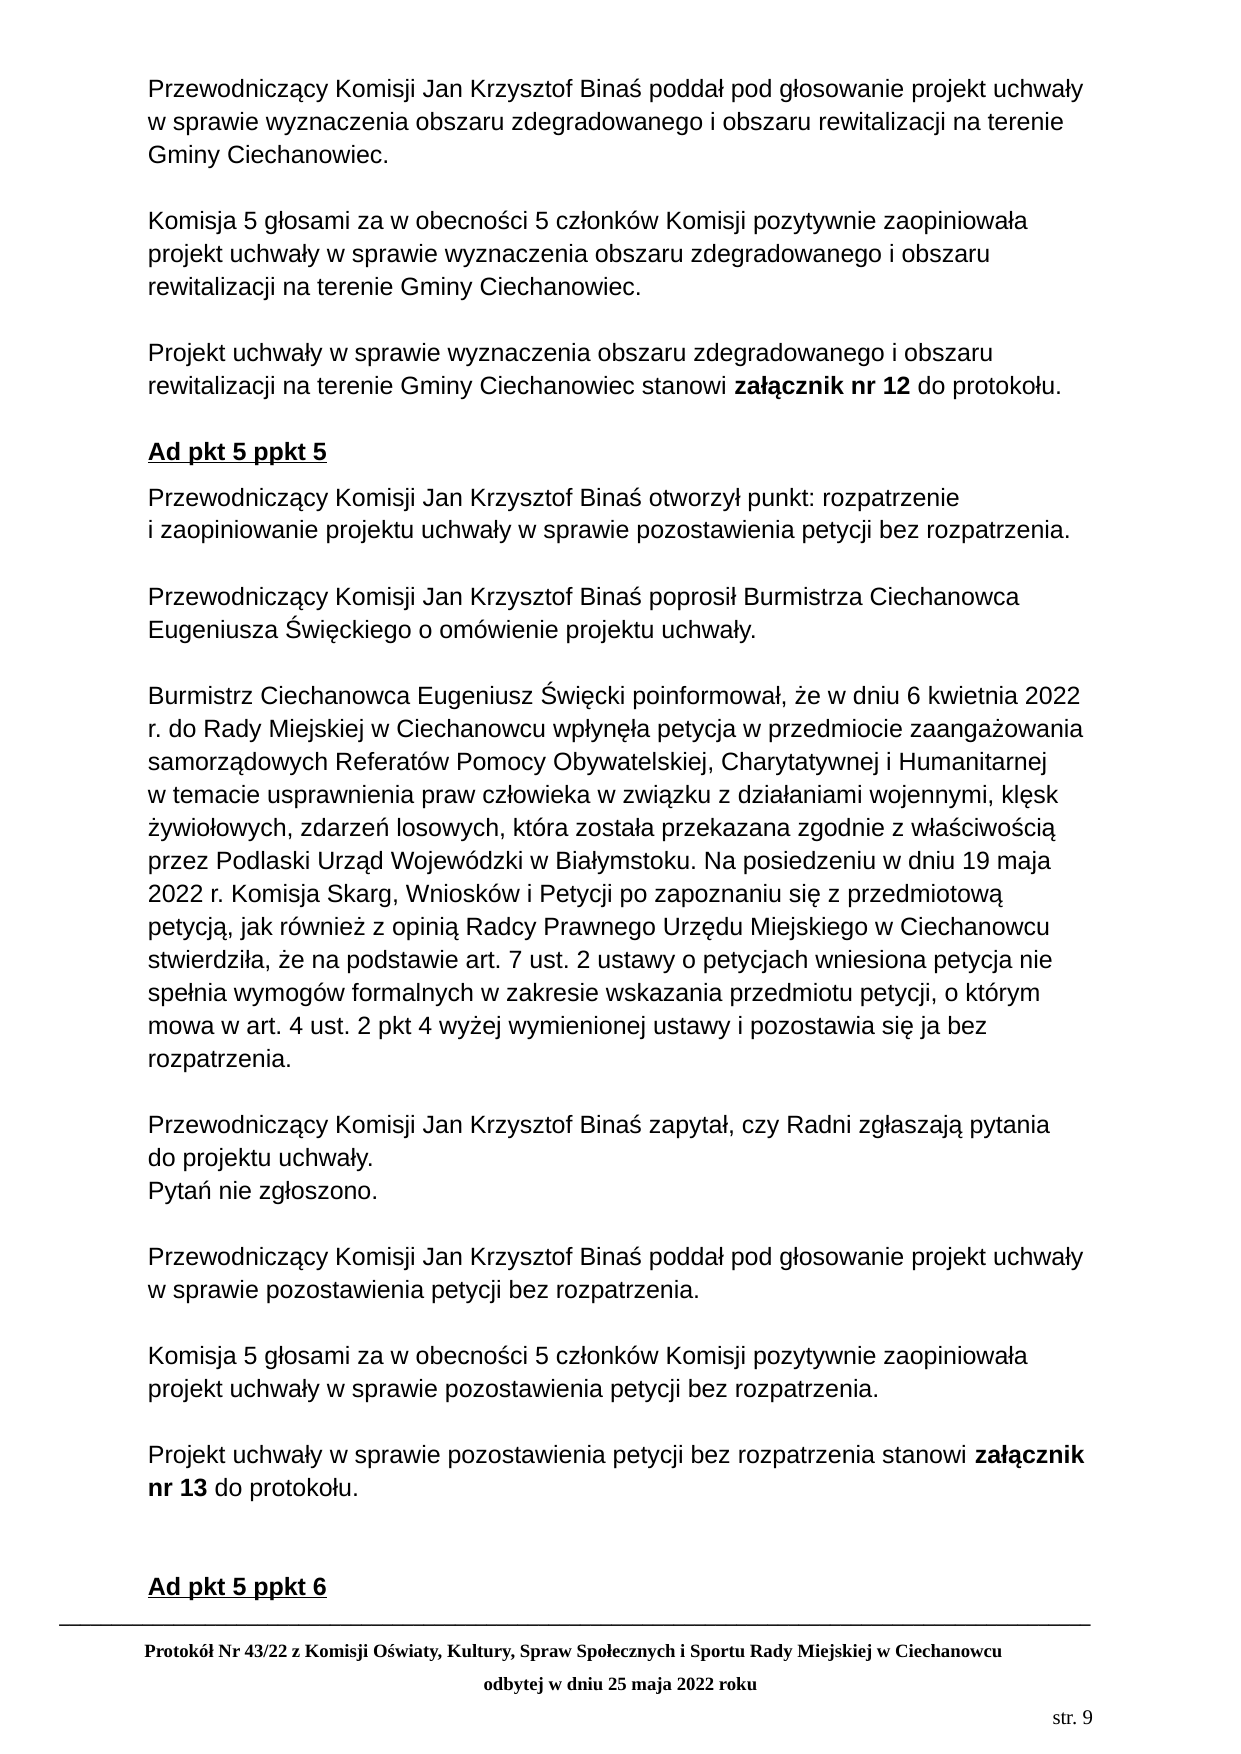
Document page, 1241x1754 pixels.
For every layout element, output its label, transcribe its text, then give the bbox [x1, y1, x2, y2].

text Przewodniczący Komisji Jan Krzysztof Binaś poprosił Burmistrza Ciechanowca Eugeniusza Święckiego o omówienie projektu uchwały. [148, 582, 1092, 643]
text Burmistrz Ciechanowca Eugeniusz Święcki poinformował, że w dniu 6 kwietnia 2022 r. do Rady Miejskiej w Ciechanowcu wpłynęła petycja w przedmiocie zaangażowania samorządowych Referatów Pomocy Obywatelskiej, Charytatywnej i Humanitarnej w temacie usprawnienia praw człowieka w związku z działaniami wojennymi, klęsk żywiołowych, zdarzeń losowych, która została przekazana zgodnie z właściwością przez Podlaski Urząd Wojewódzki w Białymstoku. Na posiedzeniu w dniu 19 maja 2022 r. Komisja Skarg, Wniosków i Petycji po zapoznaniu się z przedmiotową petycją, jak również z opinią Radcy Prawnego Urzędu Miejskiego w Ciechanowcu stwierdziła, że na podstawie art. 7 ust. 2 ustawy o petycjach wniesiona petycja nie spełnia wymogów formalnych w zakresie wskazania przedmiotu petycji, o którym mowa w art. 4 ust. 2 pkt 4 wyżej wymienionej ustawy i pozostawia się ja bez rozpatrzenia. [148, 681, 1092, 1073]
text Komisja 5 głosami za w obecności 5 członków Komisji pozytywnie zaopiniowała projekt uchwały w sprawie pozostawienia petycji bez rozpatrzenia. [148, 1341, 1092, 1403]
text Przewodniczący Komisji Jan Krzysztof Binaś poddał pod głosowanie projekt uchwały w sprawie wyznaczenia obszaru zdegradowanego i obszaru rewitalizacji na terenie Gminy Ciechanowiec. [148, 74, 1092, 168]
text Projekt uchwały w sprawie wyznaczenia obszaru zdegradowanego i obszaru rewitalizacji na terenie Gminy Ciechanowiec stanowi załącznik nr 12 do protokołu. [148, 338, 1092, 400]
text Projekt uchwały w sprawie pozostawienia petycji bez rozpatrzenia stanowi załącznik nr 13 do protokołu. [148, 1440, 1092, 1502]
text Ad pkt 5 ppkt 5 [148, 437, 1092, 466]
text Ad pkt 5 ppkt 6 [148, 1572, 1092, 1601]
text Przewodniczący Komisji Jan Krzysztof Binaś zapytał, czy Radni zgłaszają pytania do projektu uchwały. [148, 1110, 1092, 1172]
text Przewodniczący Komisji Jan Krzysztof Binaś poddał pod głosowanie projekt uchwały w sprawie pozostawienia petycji bez rozpatrzenia. [148, 1242, 1092, 1304]
text Przewodniczący Komisji Jan Krzysztof Binaś otworzył punkt: rozpatrzenie i zaopiniowanie projektu uchwały w sprawie pozostawienia petycji bez rozpatrzenia. [148, 482, 1092, 544]
text Komisja 5 głosami za w obecności 5 członków Komisji pozytywnie zaopiniowała projekt uchwały w sprawie wyznaczenia obszaru zdegradowanego i obszaru rewitalizacji na terenie Gminy Ciechanowiec. [148, 206, 1092, 301]
text Pytań nie zgłoszono. [148, 1176, 1092, 1205]
